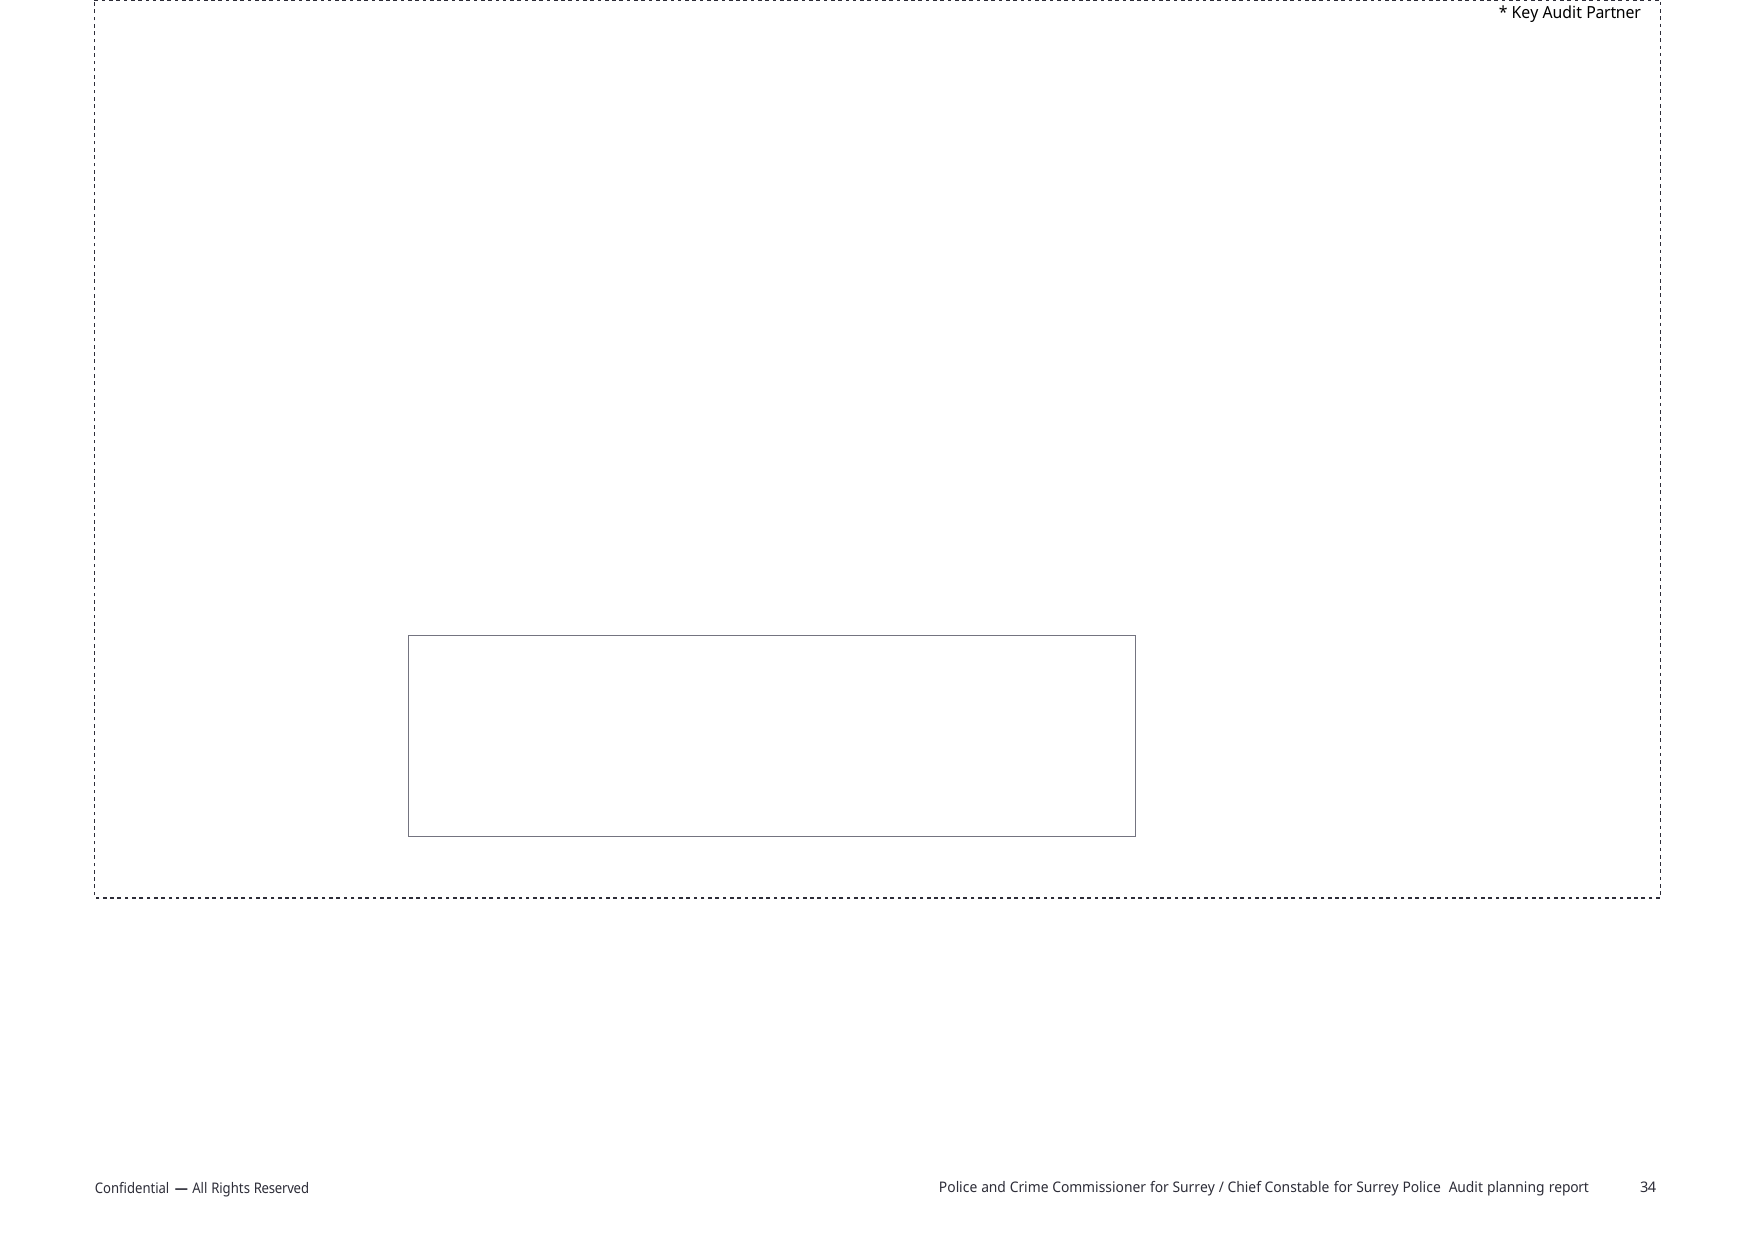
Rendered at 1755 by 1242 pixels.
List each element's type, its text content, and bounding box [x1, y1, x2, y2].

text * Key Audit Partner [0, 1, 1641, 23]
